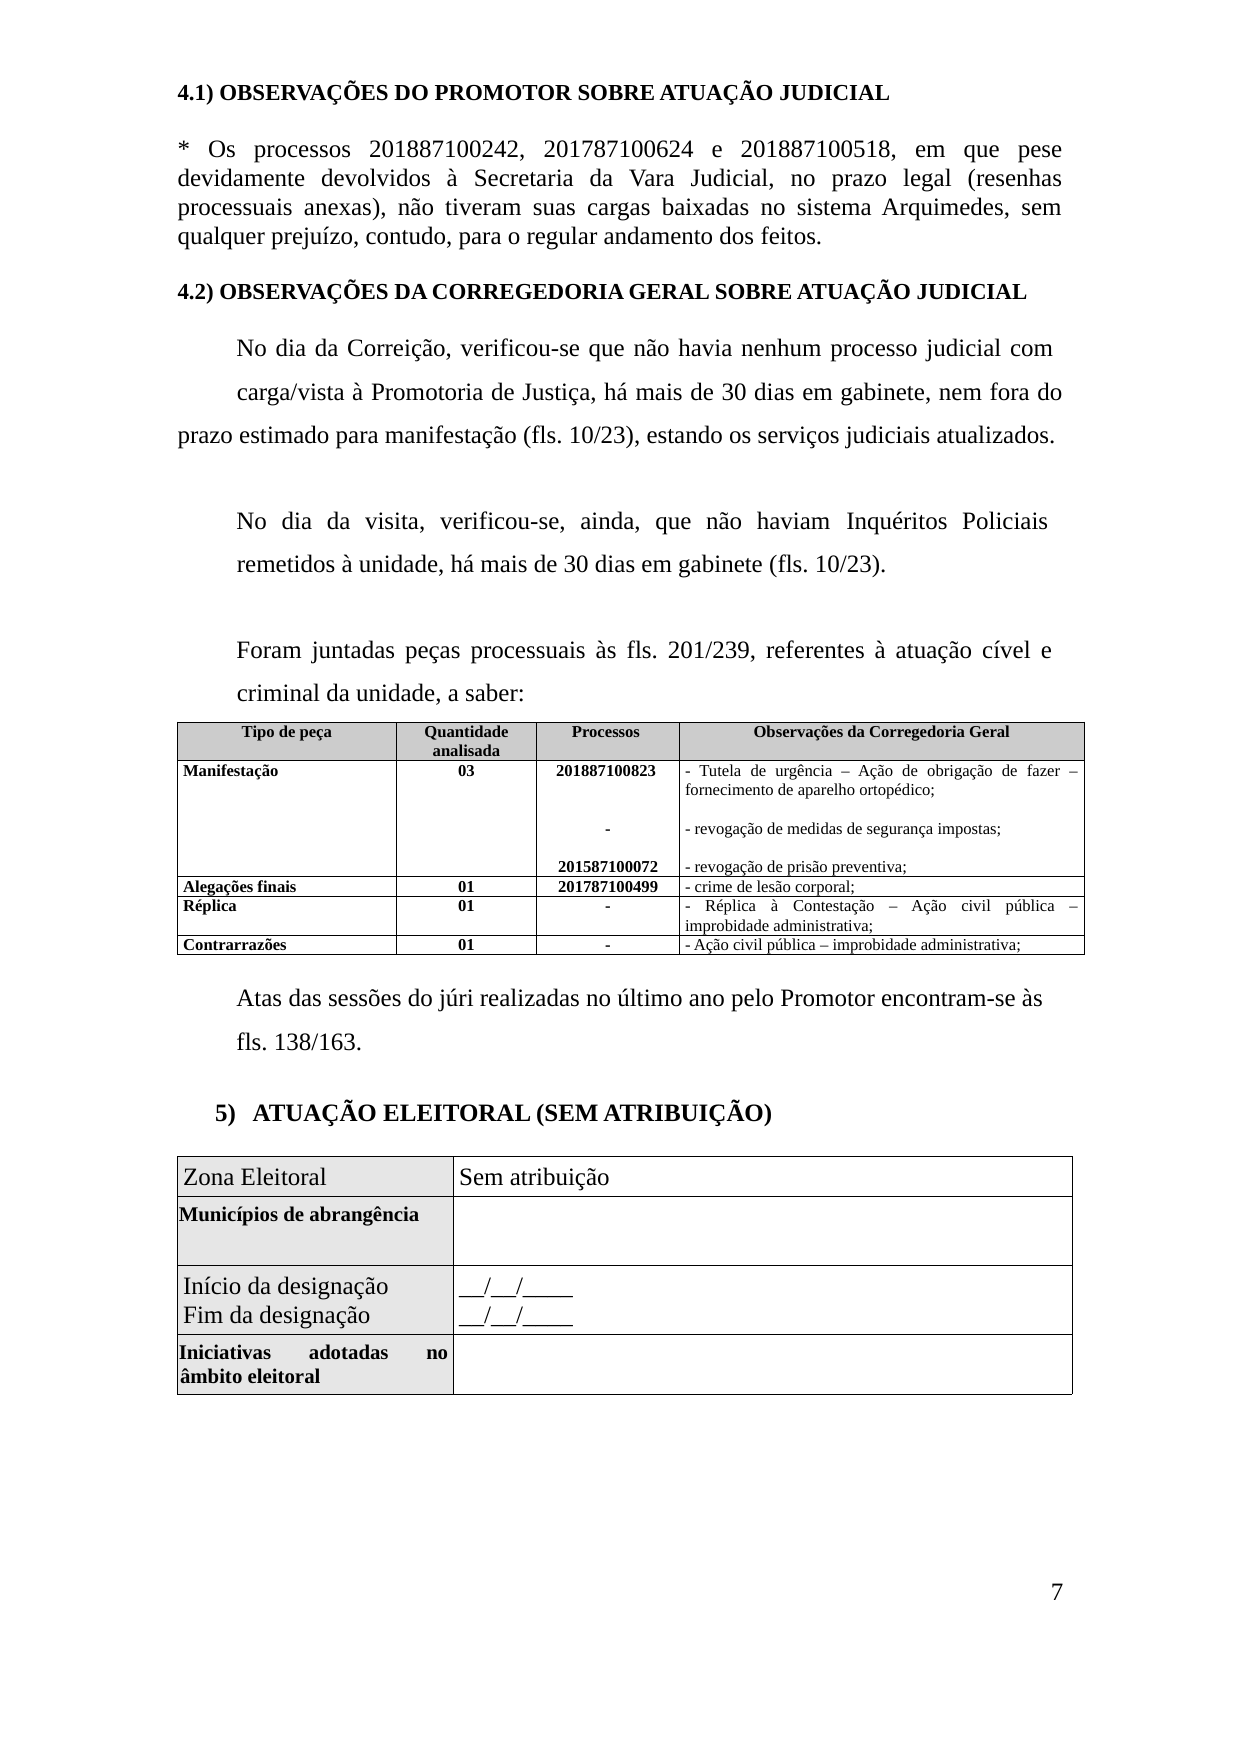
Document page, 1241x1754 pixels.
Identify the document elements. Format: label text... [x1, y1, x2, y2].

table_cell Municípios de abrangência [178, 1197, 453, 1265]
table_cell - [537, 897, 679, 934]
text 4.2) OBSERVAÇÕES DA CORREGEDORIA GERAL SOBRE ATUAÇÃO JUDICIAL [177, 278, 1063, 305]
table_header Quantidade analisada [397, 723, 536, 760]
table_cell Iniciativas adotadas no âmbito eleitoral [178, 1335, 453, 1394]
table_header Zona Eleitoral [178, 1157, 453, 1196]
table_cell Início da designação Fim da designação [178, 1266, 453, 1334]
table_cell 201887100823 - 201587100072 [537, 761, 679, 876]
table_cell Contrarrazões [178, 936, 396, 954]
table_cell - Réplica à Contestação – Ação civil pública – improbidade administrativa; [680, 897, 1084, 934]
table_cell 201787100499 [537, 877, 679, 896]
table_cell Manifestação [178, 761, 396, 876]
text Foram juntadas peças processuais às fls. 201/239, referentes à atuação cível e criminal da unidade, a saber: [177, 635, 1063, 707]
table_cell 01 [397, 897, 536, 934]
table_cell [454, 1335, 1072, 1394]
table_cell Alegações finais [178, 877, 396, 896]
table_cell 01 [397, 877, 536, 896]
table_cell 03 [397, 761, 536, 876]
table_cell __/__/____ __/__/____ [454, 1266, 1072, 1334]
table_header Sem atribuição [454, 1157, 1072, 1196]
text fls. 138/163. [177, 1027, 1063, 1055]
table_header Processos [537, 723, 679, 760]
text 4.1) OBSERVAÇÕES DO PROMOTOR SOBRE ATUAÇÃO JUDICIAL [177, 79, 1063, 106]
table_cell 01 [397, 936, 536, 954]
table_cell Réplica [178, 897, 396, 934]
table_cell - Ação civil pública – improbidade administrativa; [680, 936, 1084, 954]
text Atas das sessões do júri realizadas no último ano pelo Promotor encontram-se às [177, 983, 1063, 1012]
text * Os processos 201887100242, 201787100624 e 201887100518, em que pese devidamente devolvidos à Secretaria da Vara Judicial, no prazo legal (resenhas processuais anexas), não tiveram suas cargas baixadas no sistema Arquimedes, sem qualquer prejuízo, contudo, para o regular andamento dos feitos. [177, 134, 1063, 249]
table_cell [454, 1197, 1072, 1265]
text No dia da Correição, verificou-se que não havia nenhum processo judicial com carga/vista à Promotoria de Justiça, há mais de 30 dias em gabinete, nem fora do prazo estimado para manifestação (fls. 10/23), estando os serviços judiciais atualizados. [177, 333, 1063, 448]
text No dia da visita, verificou-se, ainda, que não haviam Inquéritos Policiais remetidos à unidade, há mais de 30 dias em gabinete (fls. 10/23). [177, 506, 1063, 578]
table_header Observações da Corregedoria Geral [680, 723, 1084, 760]
table_cell - [537, 936, 679, 954]
table_header Tipo de peça [178, 723, 396, 760]
table_cell - Tutela de urgência – Ação de obrigação de fazer – fornecimento de aparelho ortopédico; - revogação de medidas de segurança impostas; - revogação de prisão preventiva; [680, 761, 1084, 876]
table_cell - crime de lesão corporal; [680, 877, 1084, 896]
list ATUAÇÃO ELEITORAL (SEM ATRIBUIÇÃO) [215, 1098, 1063, 1127]
